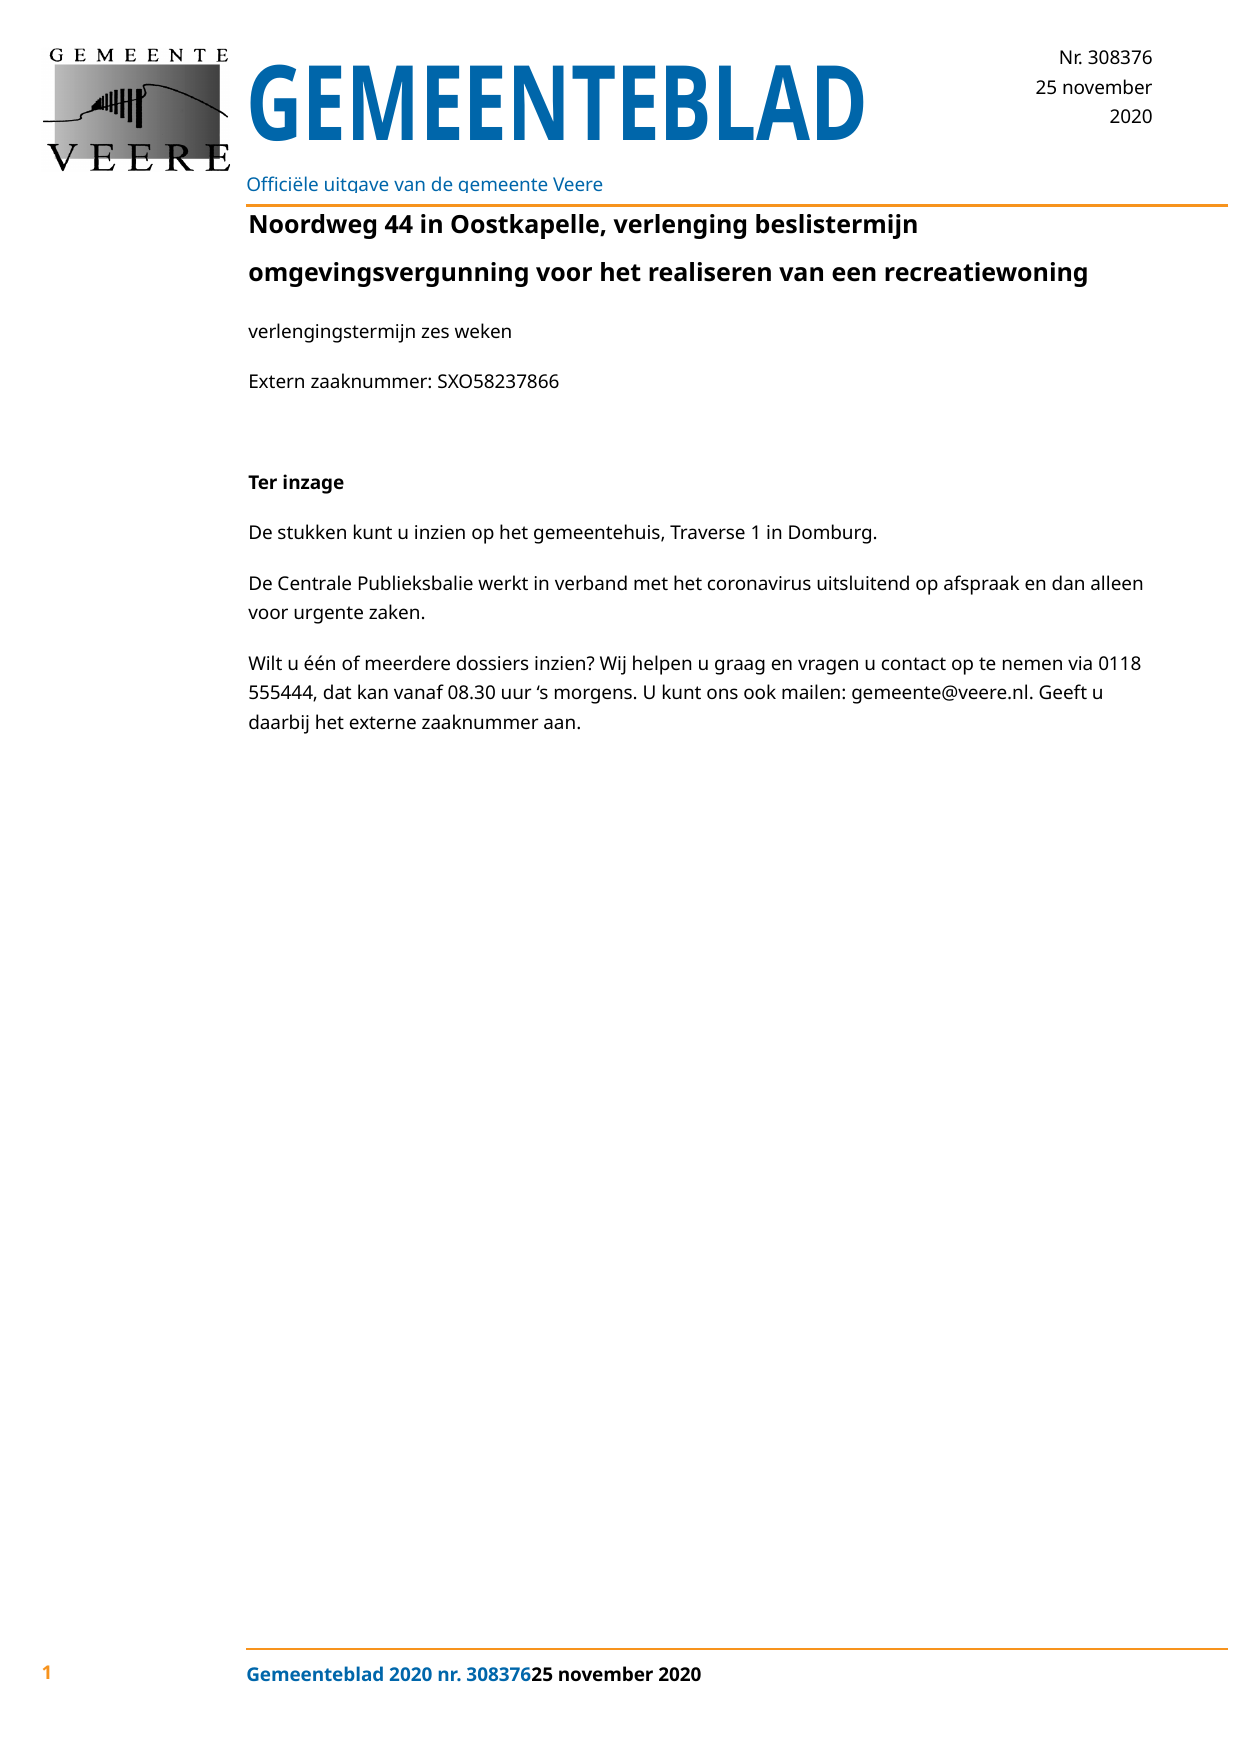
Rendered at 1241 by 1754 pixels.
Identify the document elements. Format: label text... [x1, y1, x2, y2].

picture [41, 47, 231, 172]
text verlengingstermijn zes weken [248, 318, 1152, 344]
text De Centrale Publieksbalie werkt in verband met het coronavirus uitsluitend op afspraak en dan alleen voor urgente zaken. [248, 570, 1152, 625]
text Wilt u één of meerdere dossiers inzien? Wij helpen u graag en vragen u contact op te nemen via 0118 555444, dat kan vanaf 08.30 uur ‘s morgens. U kunt ons ook mailen: gemeente@veere.nl. Geeft u daarbij het externe zaaknummer aan. [248, 650, 1152, 735]
text Noordweg 44 in Oostkapelle, verlenging beslistermijn omgevingsvergunning voor het realiseren van een recreatiewoning [248, 207, 1152, 288]
text De stukken kunt u inzien op het gemeentehuis, Traverse 1 in Domburg. [248, 519, 1152, 545]
text Extern zaaknummer: SXO58237866 [248, 368, 1152, 394]
text Ter inzage [248, 469, 1152, 495]
